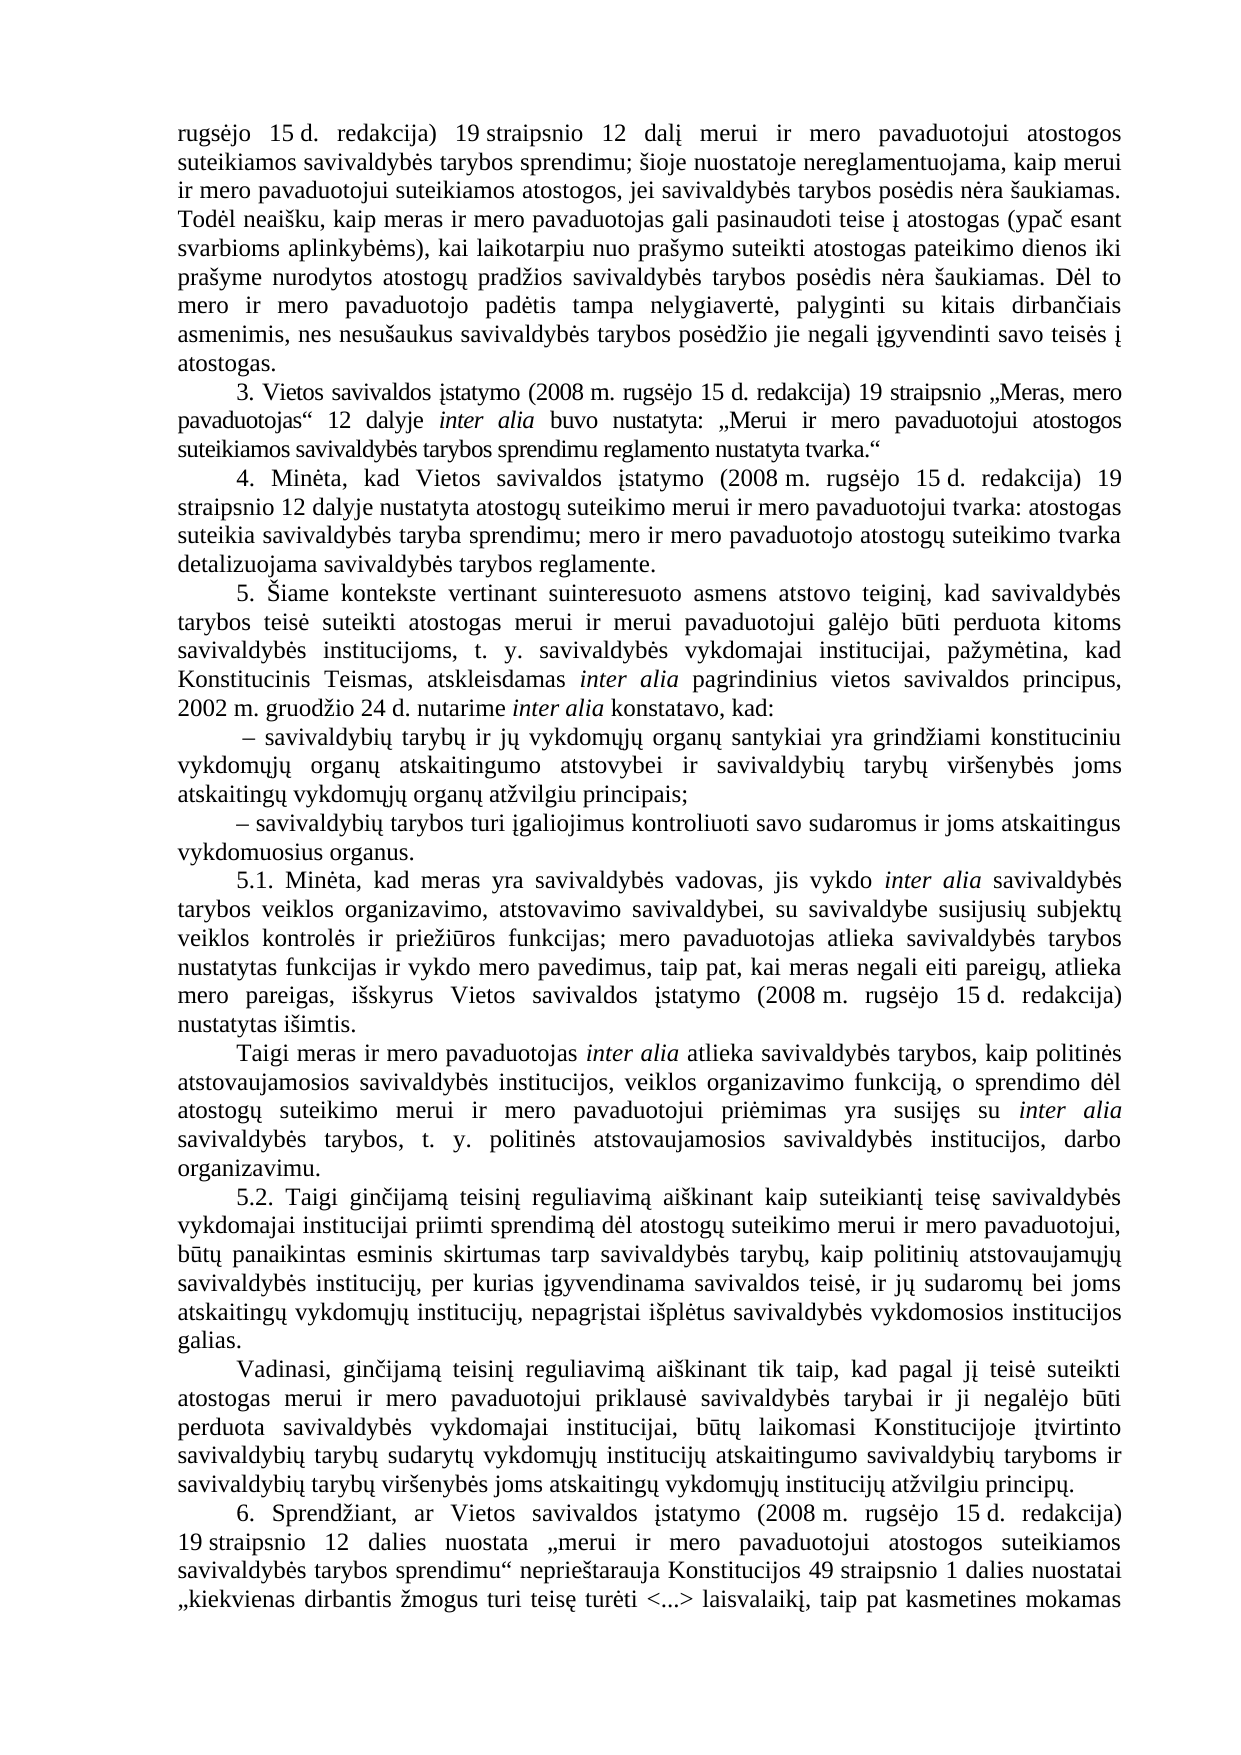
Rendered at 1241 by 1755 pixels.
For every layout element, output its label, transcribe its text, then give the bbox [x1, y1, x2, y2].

text rugsėjo 15 d. redakcija) 19 straipsnio 12 dalį merui ir mero pavaduotojui atostogos suteikiamos savivaldybės tarybos sprendimu; šioje nuostatoje nereglamentuojama, kaip merui ir mero pavaduotojui suteikiamos atostogos, jei savivaldybės tarybos posėdis nėra šaukiamas. Todėl neaišku, kaip meras ir mero pavaduotojas gali pasinaudoti teise į atostogas (ypač esant svarbioms aplinkybėms), kai laikotarpiu nuo prašymo suteikti atostogas pateikimo dienos iki prašyme nurodytos atostogų pradžios savivaldybės tarybos posėdis nėra šaukiamas. Dėl to mero ir mero pavaduotojo padėtis tampa nelygiavertė, palyginti su kitais dirbančiais asmenimis, nes nesušaukus savivaldybės tarybos posėdžio jie negali įgyvendinti savo teisės į atostogas. [177, 118, 1122, 377]
text Taigi meras ir mero pavaduotojas inter alia atlieka savivaldybės tarybos, kaip politinės atstovaujamosios savivaldybės institucijos, veiklos organizavimo funkciją, o sprendimo dėl atostogų suteikimo merui ir mero pavaduotojui priėmimas yra susijęs su inter alia savivaldybės tarybos, t. y. politinės atstovaujamosios savivaldybės institucijos, darbo organizavimu. [177, 1038, 1122, 1182]
text – savivaldybių tarybos turi įgaliojimus kontroliuoti savo sudaromus ir joms atskaitingus vykdomuosius organus. [177, 808, 1122, 866]
text – savivaldybių tarybų ir jų vykdomųjų organų santykiai yra grindžiami konstituciniu vykdomųjų organų atskaitingumo atstovybei ir savivaldybių tarybų viršenybės joms atskaitingų vykdomųjų organų atžvilgiu principais; [177, 722, 1122, 808]
text 6. Sprendžiant, ar Vietos savivaldos įstatymo (2008 m. rugsėjo 15 d. redakcija) 19 straipsnio 12 dalies nuostata „merui ir mero pavaduotojui atostogos suteikiamos savivaldybės tarybos sprendimu“ neprieštarauja Konstitucijos 49 straipsnio 1 dalies nuostatai „kiekvienas dirbantis žmogus turi teisę turėti <...> laisvalaikį, taip pat kasmetines mokamas [177, 1498, 1122, 1613]
text 5. Šiame kontekste vertinant suinteresuoto asmens atstovo teiginį, kad savivaldybės tarybos teisė suteikti atostogas merui ir merui pavaduotojui galėjo būti perduota kitoms savivaldybės institucijoms, t. y. savivaldybės vykdomajai institucijai, pažymėtina, kad Konstitucinis Teismas, atskleisdamas inter alia pagrindinius vietos savivaldos principus, 2002 m. gruodžio 24 d. nutarime inter alia konstatavo, kad: [177, 578, 1122, 722]
text 3. Vietos savivaldos įstatymo (2008 m. rugsėjo 15 d. redakcija) 19 straipsnio „Meras, mero pavaduotojas“ 12 dalyje inter alia buvo nustatyta: „Merui ir mero pavaduotojui atostogos suteikiamos savivaldybės tarybos sprendimu reglamento nustatyta tvarka.“ [177, 377, 1122, 463]
text 5.2. Taigi ginčijamą teisinį reguliavimą aiškinant kaip suteikiantį teisę savivaldybės vykdomajai institucijai priimti sprendimą dėl atostogų suteikimo merui ir mero pavaduotojui, būtų panaikintas esminis skirtumas tarp savivaldybės tarybų, kaip politinių atstovaujamųjų savivaldybės institucijų, per kurias įgyvendinama savivaldos teisė, ir jų sudaromų bei joms atskaitingų vykdomųjų institucijų, nepagrįstai išplėtus savivaldybės vykdomosios institucijos galias. [177, 1182, 1122, 1354]
text Vadinasi, ginčijamą teisinį reguliavimą aiškinant tik taip, kad pagal jį teisė suteikti atostogas merui ir mero pavaduotojui priklausė savivaldybės tarybai ir ji negalėjo būti perduota savivaldybės vykdomajai institucijai, būtų laikomasi Konstitucijoje įtvirtinto savivaldybių tarybų sudarytų vykdomųjų institucijų atskaitingumo savivaldybių taryboms ir savivaldybių tarybų viršenybės joms atskaitingų vykdomųjų institucijų atžvilgiu principų. [177, 1354, 1122, 1498]
text 5.1. Minėta, kad meras yra savivaldybės vadovas, jis vykdo inter alia savivaldybės tarybos veiklos organizavimo, atstovavimo savivaldybei, su savivaldybe susijusių subjektų veiklos kontrolės ir priežiūros funkcijas; mero pavaduotojas atlieka savivaldybės tarybos nustatytas funkcijas ir vykdo mero pavedimus, taip pat, kai meras negali eiti pareigų, atlieka mero pareigas, išskyrus Vietos savivaldos įstatymo (2008 m. rugsėjo 15 d. redakcija) nustatytas išimtis. [177, 866, 1122, 1038]
text 4. Minėta, kad Vietos savivaldos įstatymo (2008 m. rugsėjo 15 d. redakcija) 19 straipsnio 12 dalyje nustatyta atostogų suteikimo merui ir mero pavaduotojui tvarka: atostogas suteikia savivaldybės taryba sprendimu; mero ir mero pavaduotojo atostogų suteikimo tvarka detalizuojama savivaldybės tarybos reglamente. [177, 463, 1122, 578]
